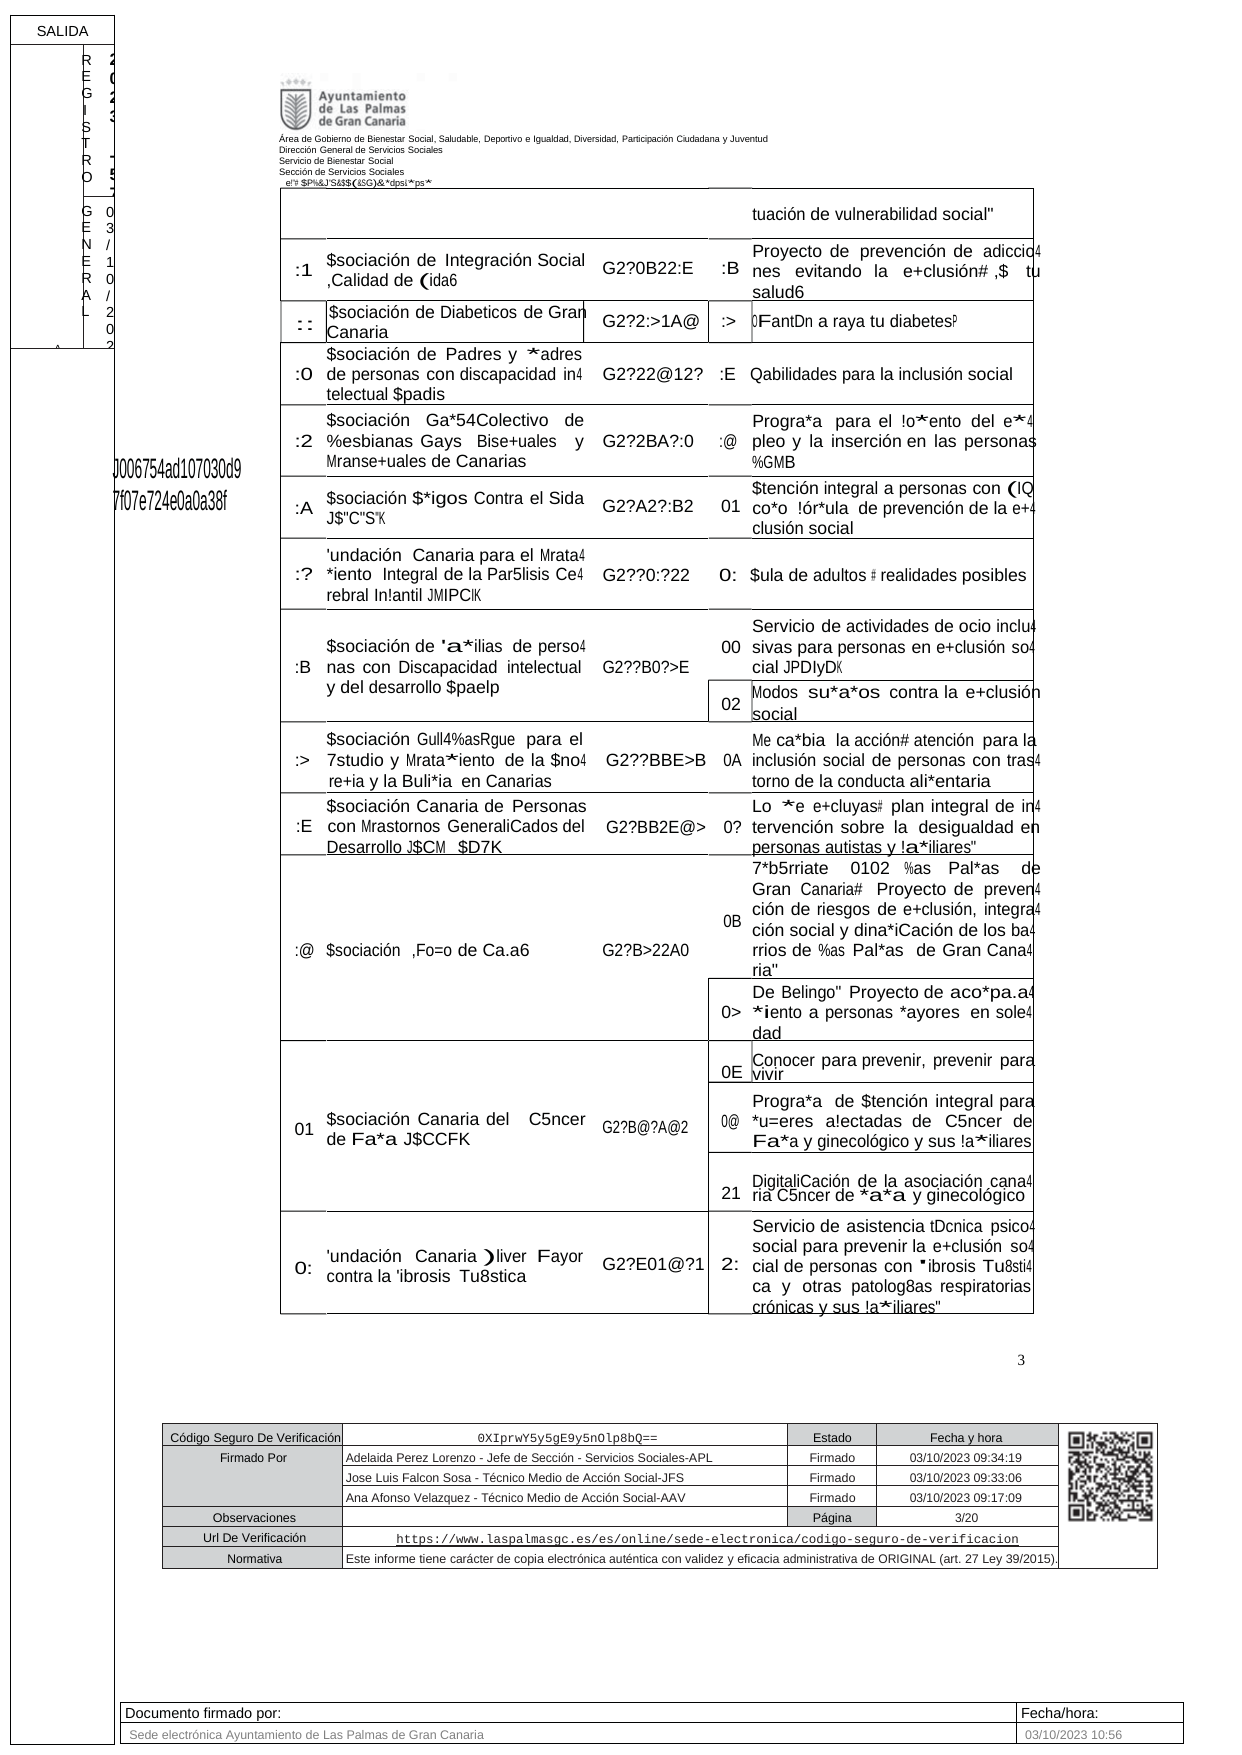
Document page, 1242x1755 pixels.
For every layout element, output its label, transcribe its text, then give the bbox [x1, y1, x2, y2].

table_cell Firmado Por [163, 1446, 342, 1506]
text $sociación Canaria del C5ncer [326, 1110, 692, 1125]
text ,Calidad de (ida6 G2?0B22:E :B [326, 266, 746, 290]
table_cell Firmado [788, 1446, 876, 1465]
text 03/10/2023 10:56 [1017, 1727, 1175, 1742]
text 0: 'undación Canaria )liver Fayor [294, 1245, 692, 1258]
text co*o !ór*ula de prevención de la e+4 clusión social [752, 498, 1033, 538]
text :: $sociación de Diabeticos de Gran [327, 301, 583, 314]
text pleo y la inserción en las personas [1034, 431, 1175, 451]
text 0B [602, 911, 742, 931]
table_header Código Seguro De Verificación [163, 1424, 342, 1445]
text [1034, 1090, 1175, 1110]
text :A [294, 500, 313, 518]
text [1034, 710, 1175, 724]
text [1034, 981, 1175, 1002]
text Conocer para prevenir, prevenir para vivir [753, 1049, 1033, 1082]
text $sociación Canaria de Personas [326, 796, 590, 816]
text 3 [1012, 1351, 1030, 1369]
table_header Fecha y hora [877, 1424, 1058, 1445]
text Canaria G2?2:>1A@ :> OFantDn a raya tu diabetesP [585, 314, 708, 342]
text [1034, 410, 1175, 430]
table_cell Observaciones [163, 1507, 342, 1526]
text Canaria G2?2:>1A@ :> OFantDn a raya tu diabetesP [1034, 314, 1175, 342]
table_header SALIDA [11, 16, 114, 44]
text 02 Modos su*a*os contra la e+clusión [753, 699, 1033, 710]
table_cell Este informe tiene carácter de copia electrónica auténtica con validez y eficacia administrativa de ORIGINAL (art. 27 Ley 39/2015). [343, 1547, 1058, 1568]
text e!"# $P%&J'S&$$(&SG)&*dps&*ps* [286, 178, 1175, 188]
text [1034, 451, 1175, 472]
text 7*b5rriate 0102 %as Pal*as de Gran Canaria# Proyecto de preven4 ción de riesgos de e+clusión, integra4 ción social y dina*iCación de los ba4 [752, 858, 1033, 940]
table_cell COPIA AUTÉNTICA que puede ser comprobada mediante el Código Seguro de Verificación en http://sedeelectronica.laspalmasgc.es/valDoc/index.jsp J006754ad107030d97f07e724e0a0a38f [11, 349, 114, 1744]
text 'undación Canaria para el Mrata4 [326, 544, 742, 564]
text cial de personas con 'ibrosis Tu8sti4 [752, 1258, 1033, 1276]
table_cell Url De Verificación [163, 1527, 342, 1546]
table_header 0XIprwY5y5gE9y5nOlp8bQ== [343, 1424, 787, 1445]
text 2: [709, 1258, 746, 1286]
text Servicio de actividades de ocio inclu4 [752, 615, 1033, 635]
text Me ca*bia la acción# atención para la [1034, 729, 1175, 749]
text :: $sociación de Diabeticos de Gran [585, 301, 708, 314]
text $sociación $*igos Contra el Sida [326, 490, 742, 504]
text Me ca*bia la acción# atención para la [752, 729, 1033, 749]
text Documento firmado por: [125, 1704, 1016, 1721]
table_cell 03/10/2023 09:17:09 [877, 1486, 1058, 1506]
text tuación de vulnerabilidad social" [752, 203, 1033, 223]
text ca y otras patolog8as respiratorias crónicas y sus !a*iliares" [752, 1276, 1033, 1313]
text Canaria G2?2:>1A@ :> OFantDn a raya tu diabetesP [709, 314, 751, 342]
table_cell Jose Luis Falcon Sosa - Técnico Medio de Acción Social-JFS [343, 1466, 787, 1485]
text $sociación Ga*54Colectivo de [326, 410, 590, 430]
text G2??B0?>E [602, 657, 697, 678]
text contra la 'ibrosis Tu8stica G2?E01@?1 [326, 1258, 708, 1286]
text [1034, 203, 1175, 223]
text Canaria G2?2:>1A@ :> OFantDn a raya tu diabetesP [753, 314, 1033, 342]
text De Belingo" Proyecto de aco*pa.a4 [752, 981, 1033, 1002]
text Progra*a para el !o*ento del e*4 [752, 410, 1033, 430]
text Sección de Servicios Sociales [279, 167, 1175, 178]
text Servicio de asistencia tDcnica psico4 social para prevenir la e+clusión so4 [752, 1216, 1033, 1256]
text 0E [721, 1049, 751, 1081]
text :1 [294, 262, 313, 280]
text [1034, 1131, 1175, 1151]
text Lo *e e+cluyas# plan integral de in4 tervención sobre la desigualdad en personas autistas y !a*iliares" [752, 796, 1033, 854]
text :> 7studio y Mrata*iento de la $no4 re+ia y la Buli*ia en Canarias [293, 750, 587, 791]
text 01 [294, 1121, 313, 1139]
text Progra*a de $tención integral para [752, 1090, 1033, 1110]
text $sociación de 'a*ilias de perso4 [326, 636, 591, 656]
table_cell 03/10/2023 10:56 [84, 197, 114, 348]
text [1034, 364, 1175, 384]
table_cell Normativa [163, 1547, 342, 1568]
table_cell Firmado [788, 1466, 876, 1485]
text G2??0:?22 0: $ula de adultos # realidades posibles [602, 564, 1033, 585]
table_cell REGISTRO GENERAL Ayuntamiento de Las Palmas de Gran Canaria [11, 45, 83, 348]
text :2 %esbianas Gays Bise+uales y [294, 431, 591, 451]
text [1034, 1258, 1175, 1276]
text Proyecto de prevención de adiccio4 nes evitando la e+clusión# ,$ tu salud6 [752, 241, 1033, 300]
text $sociación de Integración Social [326, 249, 742, 266]
text [1034, 1110, 1175, 1131]
text Desarrollo J$CM $D7K [326, 837, 586, 854]
text Fa*a y ginecológico y sus !a*iliares [752, 1131, 1033, 1151]
table_cell https://www.laspalmasgc.es/es/online/sede-electronica/codigo-seguro-de-verificacion [343, 1527, 1058, 1546]
text [1034, 477, 1175, 490]
text Servicio de actividades de ocio inclu4 [1034, 615, 1175, 635]
text $sociación Gull4%asRgue para el [326, 728, 590, 748]
table_cell 3/20 [877, 1507, 1058, 1526]
text %GMB [752, 451, 1033, 472]
text inclusión social de personas con tras4 torno de la conducta ali*entaria [752, 750, 1033, 791]
text [1034, 343, 1175, 363]
text 00 sivas para personas en e+clusión so4 cial JPDIyDK [721, 636, 1033, 677]
text 02 Modos su*a*os contra la e+clusión [1034, 699, 1175, 710]
text 21 DigitaliCación de la asociación cana4 ria C5ncer de *a*a y ginecológico [721, 1170, 1033, 1205]
table_header Estado [788, 1424, 876, 1445]
text Canaria G2?2:>1A@ :> OFantDn a raya tu diabetesP [327, 314, 583, 342]
table_cell 03/10/2023 09:34:19 [877, 1446, 1058, 1465]
text J$"C"S"K G2?A2?:B2 01 [326, 504, 746, 528]
table_cell Firmado [788, 1486, 876, 1506]
text Servicio de Bienestar Social [279, 156, 1175, 166]
table_cell Ana Afonso Velazquez - Técnico Medio de Acción Social-AAV [343, 1486, 787, 1506]
text :@ $sociación ,Fo=o de Ca.a6 G2?B>22A0 [294, 940, 697, 961]
text $sociación de Padres y *adres [326, 343, 1033, 363]
text Sede electrónica Ayuntamiento de Las Palmas de Gran Canaria [129, 1727, 1016, 1742]
text Fecha/hora: [1017, 1704, 1175, 1721]
text ca y otras patolog8as respiratorias crónicas y sus !a*iliares" [821, 1276, 1040, 1317]
text rrios de %as Pal*as de Gran Cana4 ria" [752, 940, 1033, 978]
text social [753, 710, 1033, 721]
text G2?BB2E@> 0? [599, 793, 742, 837]
text :? *iento Integral de la Par5lisis Ce4 rebral In!antil JMIPCIK [294, 564, 589, 605]
table_header [1059, 1424, 1157, 1568]
table_cell 03/10/2023 09:33:06 [877, 1466, 1058, 1485]
text 0> *iento a personas *ayores en sole4 dad [721, 1002, 1033, 1040]
text G2?22@12? :E Qabilidades para la inclusión social [602, 364, 1033, 384]
text pleo y la inserción en las personas [752, 431, 1033, 451]
table_cell Adelaida Perez Lorenzo - Jefe de Sección - Servicios Sociales-APL [343, 1446, 787, 1465]
text G2??BBE>B 0A [599, 750, 742, 792]
text $tención integral a personas con (IQ [752, 477, 1033, 490]
text :E con Mrastornos GeneraliCados del [291, 816, 589, 837]
text [1034, 564, 1175, 585]
table_cell Página [788, 1507, 876, 1526]
text de Fa*a J$CCFK G2?B@?A@2 [326, 1125, 698, 1149]
table_cell [343, 1507, 787, 1526]
text 0@ *u=eres a!ectadas de C5ncer de [721, 1110, 1033, 1131]
text G2?2BA?:0 :@ [602, 431, 746, 451]
text :B nas con Discapacidad intelectual y del desarrollo $paelp [294, 656, 589, 697]
text Dirección General de Servicios Sociales [457, 144, 1175, 155]
text :0 de personas con discapacidad in4 telectual $padis [294, 363, 589, 404]
text Área de Gobierno de Bienestar Social, Saludable, Deportivo e Igualdad, Diversidad, Participación Ciudadana y Juventud [457, 133, 1175, 144]
text Mranse+uales de Canarias [326, 451, 586, 472]
table_cell 2023 - 57792 [84, 45, 114, 196]
